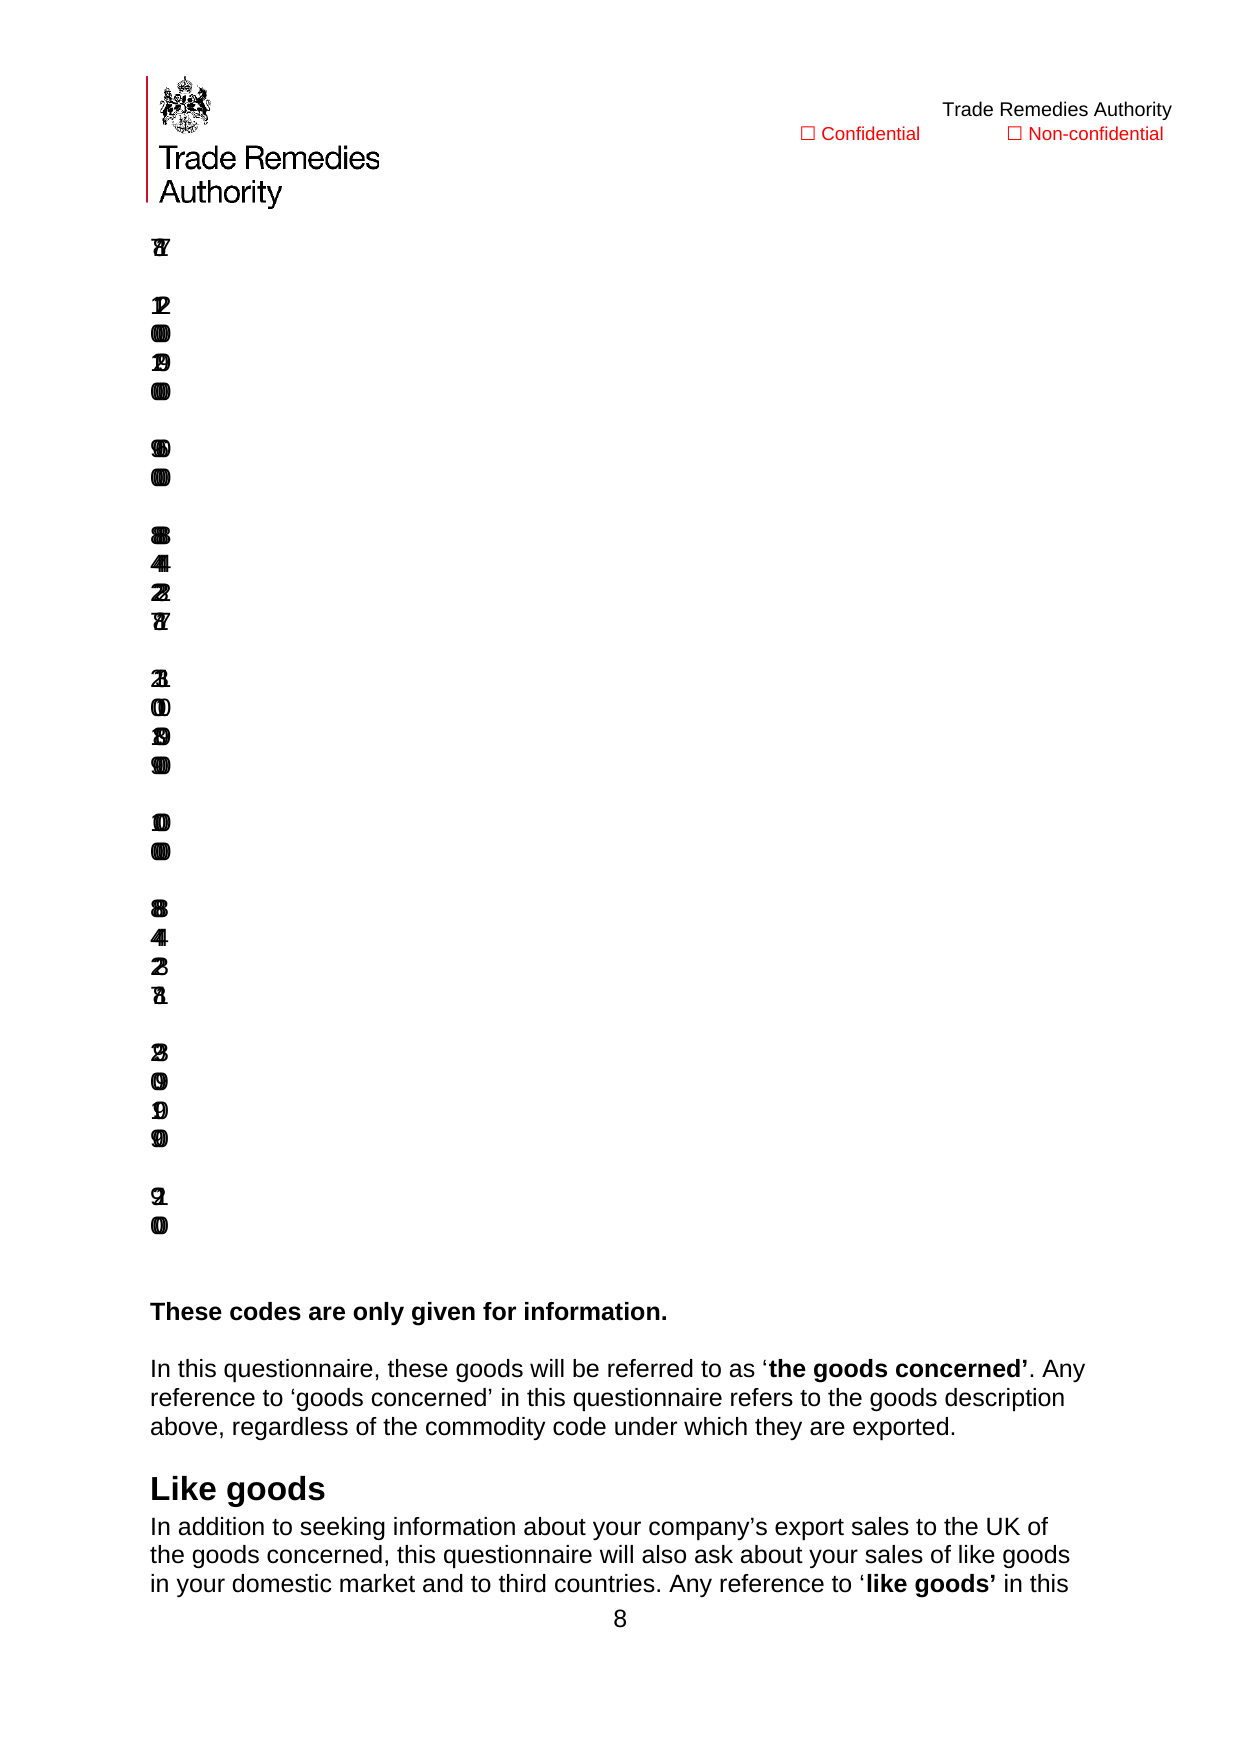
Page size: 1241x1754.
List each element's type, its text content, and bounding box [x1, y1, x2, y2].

text In addition to seeking information about your company’s export sales to the UK of the goods concerned, this questionnaire will also ask about your sales of like goods in your domestic market and to third countries. Any reference to ‘like goods’ in this [150, 1512, 1090, 1598]
subtitle Like goods [150, 1469, 1090, 1508]
text In this questionnaire, these goods will be referred to as ‘the goods concerned’. Any reference to ‘goods concerned’ in this questionnaire refers to the goods description above, regardless of the commodity code under which they are exported. [150, 1354, 1090, 1441]
text These codes are only given for information. [150, 1297, 1090, 1326]
